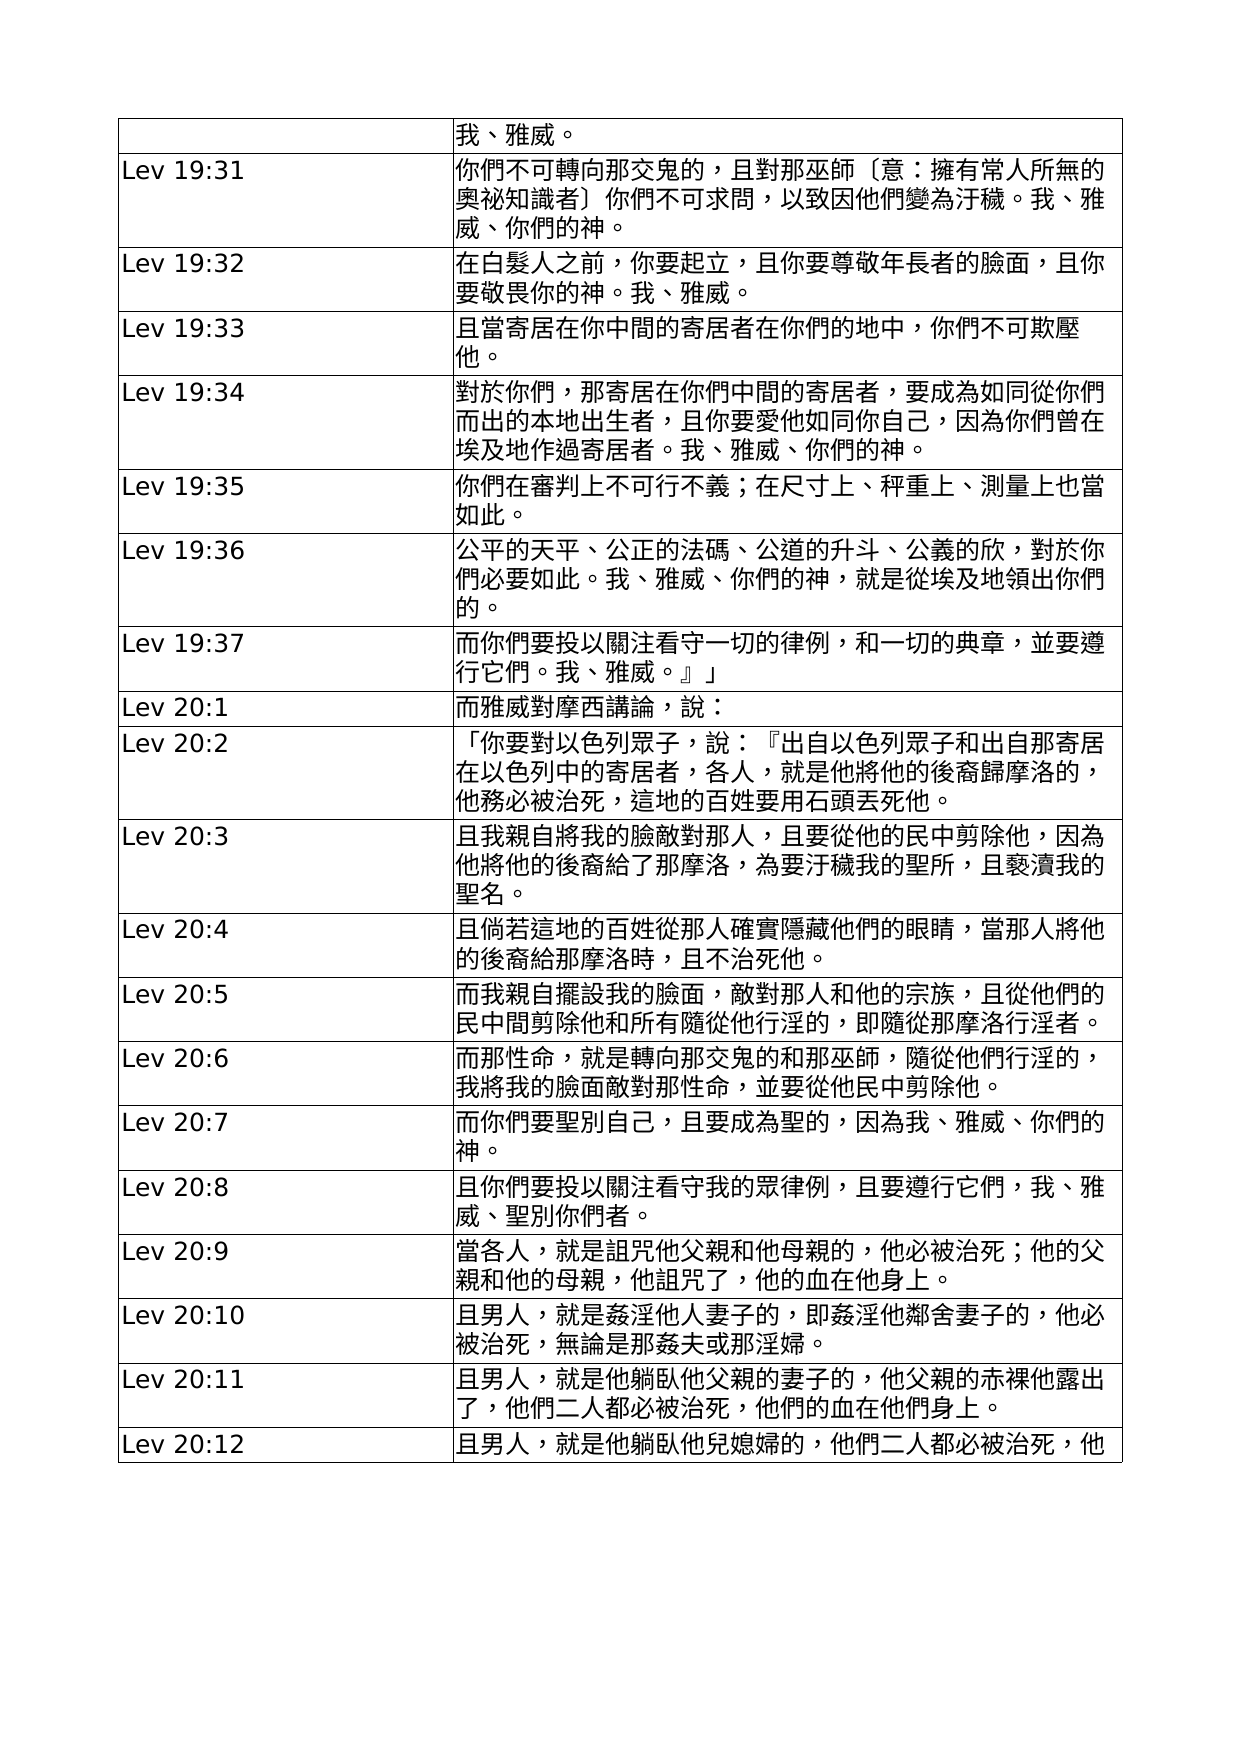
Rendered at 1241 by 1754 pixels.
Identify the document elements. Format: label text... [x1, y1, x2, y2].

table_cell 當各人，就是詛咒他父親和他母親的，他必被治死；他的父親和他的母親，他詛咒了，他的血在他身上。 [454, 1235, 1122, 1298]
table_cell 對於你們，那寄居在你們中間的寄居者，要成為如同從你們而出的本地出生者，且你要愛他如同你自己，因為你們曾在埃及地作過寄居者。我、雅威、你們的神。 [454, 376, 1122, 469]
table_cell 「你要對以色列眾子，說：『出自以色列眾子和出自那寄居在以色列中的寄居者，各人，就是他將他的後裔歸摩洛的，他務必被治死，這地的百姓要用石頭丟死他。 [454, 727, 1122, 819]
table_cell 你們不可轉向那交鬼的，且對那巫師〔意：擁有常人所無的奧祕知識者〕你們不可求問，以致因他們變為汙穢。我、雅威、你們的神。 [454, 154, 1122, 247]
table_cell Lev 19:34 [119, 376, 453, 469]
table_cell Lev 19:33 [119, 312, 453, 375]
table_cell 而你們要投以關注看守一切的律例，和一切的典章，並要遵行它們。我、雅威。』」 [454, 627, 1122, 691]
table_cell Lev 20:11 [119, 1364, 453, 1427]
table_cell 且我親自將我的臉敵對那人，且要從他的民中剪除他，因為他將他的後裔給了那摩洛，為要汙穢我的聖所，且褻瀆我的聖名。 [454, 820, 1122, 913]
table_cell Lev 20:10 [119, 1299, 453, 1362]
table_cell 而雅威對摩西講論，說： [454, 692, 1122, 726]
table_cell 你們在審判上不可行不義；在尺寸上、秤重上、測量上也當如此。 [454, 470, 1122, 533]
table_cell Lev 20:9 [119, 1235, 453, 1298]
table_cell Lev 19:37 [119, 627, 453, 691]
table_cell Lev 19:35 [119, 470, 453, 533]
table_cell 且當寄居在你中間的寄居者在你們的地中，你們不可欺壓他。 [454, 312, 1122, 375]
table_cell Lev 20:6 [119, 1042, 453, 1105]
table_cell [119, 119, 453, 153]
table_cell 且男人，就是他躺臥他父親的妻子的，他父親的赤裸他露出了，他們二人都必被治死，他們的血在他們身上。 [454, 1364, 1122, 1427]
table_cell Lev 19:32 [119, 248, 453, 311]
table_cell 公平的天平、公正的法碼、公道的升斗、公義的欣，對於你們必要如此。我、雅威、你們的神，就是從埃及地領出你們的。 [454, 534, 1122, 626]
table_cell Lev 19:36 [119, 534, 453, 626]
table_cell 而你們要聖別自己，且要成為聖的，因為我、雅威、你們的神。 [454, 1106, 1122, 1170]
table_cell Lev 20:4 [119, 914, 453, 977]
table_cell Lev 20:1 [119, 692, 453, 726]
table_cell 在白髮人之前，你要起立，且你要尊敬年長者的臉面，且你要敬畏你的神。我、雅威。 [454, 248, 1122, 311]
table_cell 而那性命，就是轉向那交鬼的和那巫師，隨從他們行淫的，我將我的臉面敵對那性命，並要從他民中剪除他。 [454, 1042, 1122, 1105]
table_cell 而我親自擺設我的臉面，敵對那人和他的宗族，且從他們的民中間剪除他和所有隨從他行淫的，即隨從那摩洛行淫者。 [454, 978, 1122, 1041]
table_cell Lev 20:8 [119, 1171, 453, 1234]
table_cell 且倘若這地的百姓從那人確實隱藏他們的眼睛，當那人將他的後裔給那摩洛時，且不治死他。 [454, 914, 1122, 977]
table_cell Lev 20:2 [119, 727, 453, 819]
table_cell 且男人，就是他躺臥他兒媳婦的，他們二人都必被治死，他 [454, 1428, 1122, 1462]
table_cell Lev 20:3 [119, 820, 453, 913]
table_cell 且你們要投以關注看守我的眾律例，且要遵行它們，我、雅威、聖別你們者。 [454, 1171, 1122, 1234]
table_cell Lev 20:5 [119, 978, 453, 1041]
table_cell Lev 20:7 [119, 1106, 453, 1170]
table_cell Lev 20:12 [119, 1428, 453, 1462]
table_cell Lev 19:31 [119, 154, 453, 247]
table_cell 我、雅威。 [454, 119, 1122, 153]
table_cell 且男人，就是姦淫他人妻子的，即姦淫他鄰舍妻子的，他必被治死，無論是那姦夫或那淫婦。 [454, 1299, 1122, 1362]
